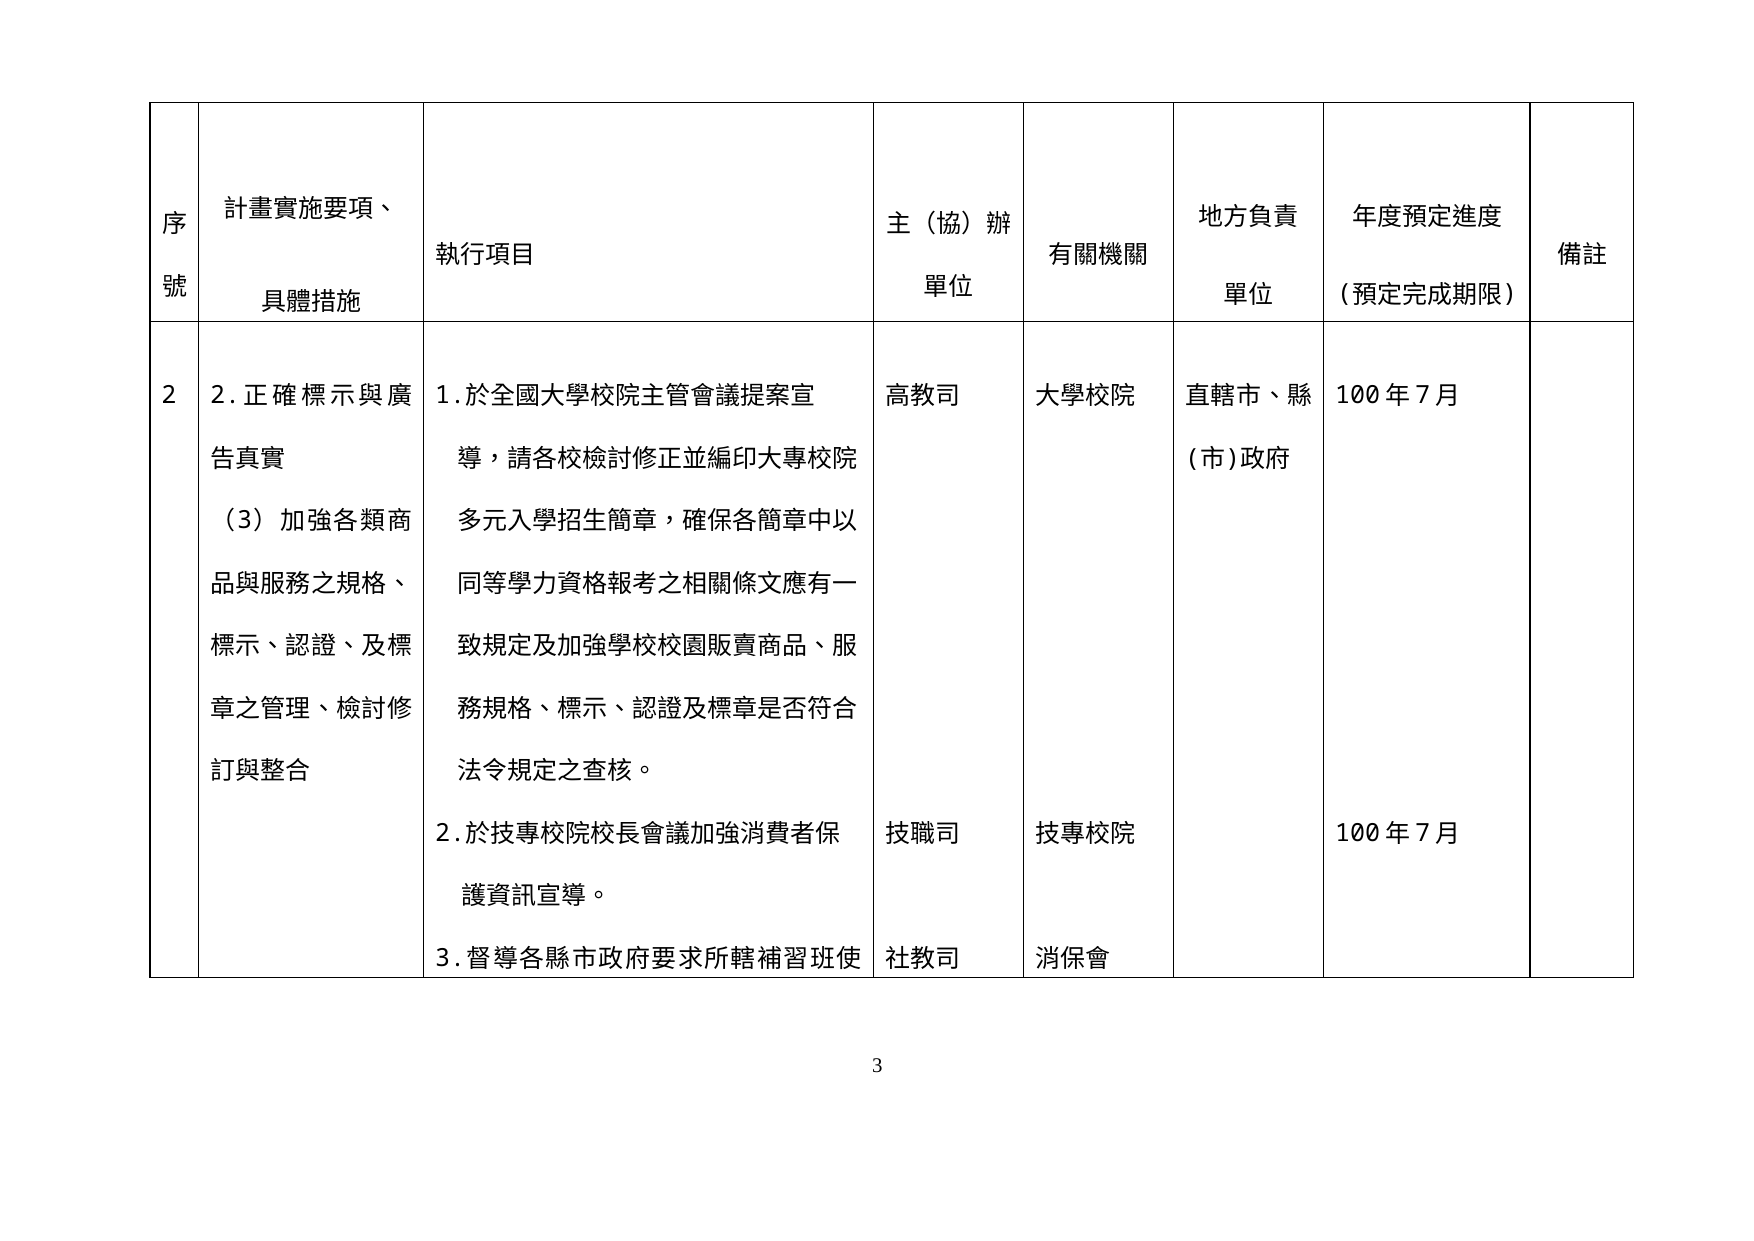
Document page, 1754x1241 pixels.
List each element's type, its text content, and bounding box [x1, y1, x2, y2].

table_cell 高教司 技職司 社教司 [874, 322, 1023, 977]
table_cell 2.正確標示與廣告真實 （3）加強各類商品與服務之規格、標示、認證、及標章之管理、檢討修訂與整合 [199, 322, 423, 977]
table_cell 100年7月 100年7月 [1324, 322, 1529, 977]
table_header 有關機關 [1024, 103, 1173, 321]
table_header 主（協）辦單位 [874, 103, 1023, 321]
table_header 地方負責 單位 [1174, 103, 1323, 321]
table_cell 1.於全國大學校院主管會議提案宣導，請各校檢討修正並編印大專校院多元入學招生簡章，確保各簡章中以同等學力資格報考之相關條文應有一致規定及加強學校校園販賣商品、服務規格、標示、認證及標章是否符合法令規定之查核。 2.於技專校院校長會議加強消費者保護資訊宣導。 3.督導各縣市政府要求所轄補習班使 [424, 322, 873, 977]
table_header 備註 [1531, 103, 1633, 321]
table_header 執行項目 [424, 103, 873, 321]
table_header 年度預定進度 (預定完成期限) [1324, 103, 1529, 321]
table_cell 大學校院 技專校院 消保會 [1024, 322, 1173, 977]
table_header 序號 [151, 103, 198, 321]
table_cell 直轄市、縣(市)政府 [1174, 322, 1323, 977]
table_cell [1531, 322, 1633, 977]
table_header 計畫實施要項、 具體措施 [199, 103, 423, 321]
table_cell 2 [151, 322, 198, 977]
